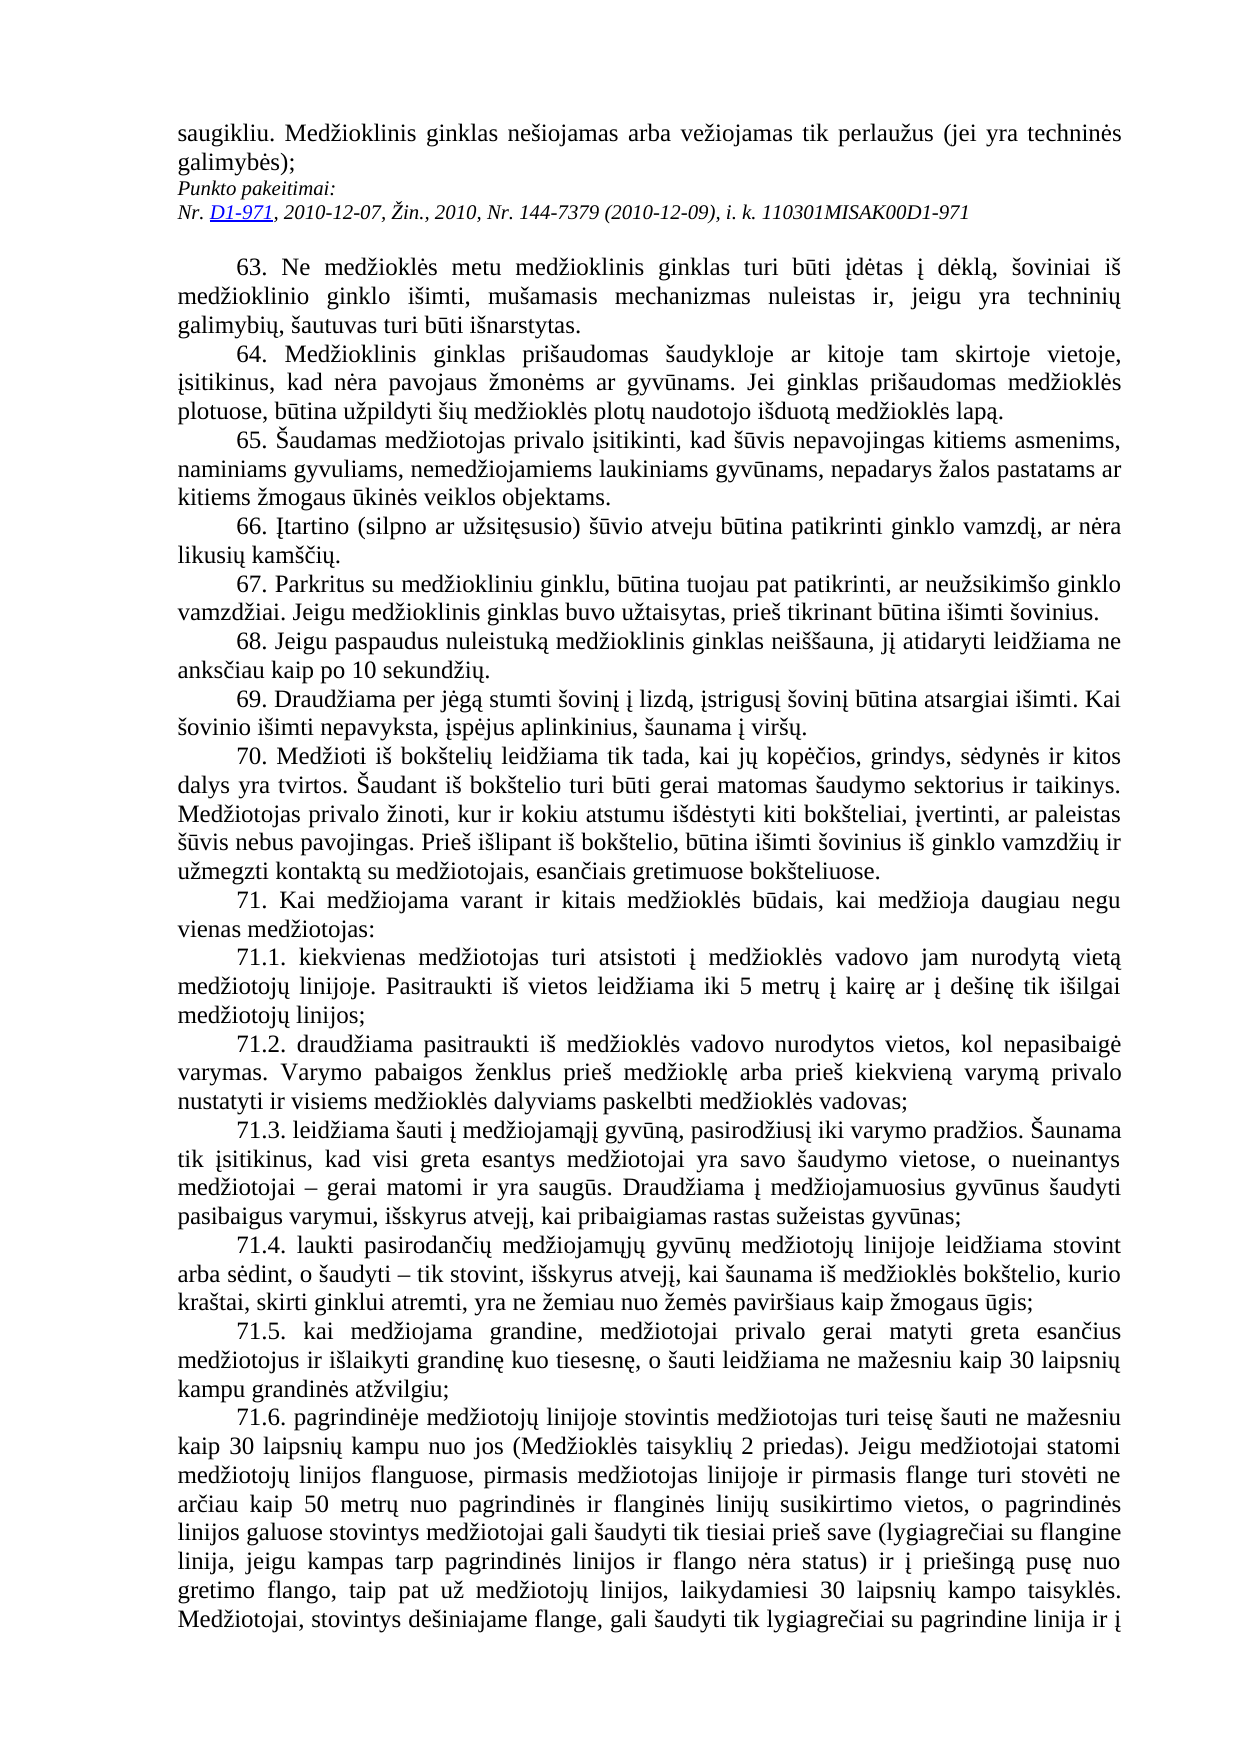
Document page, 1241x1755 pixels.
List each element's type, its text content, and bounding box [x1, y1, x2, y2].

text 71. Kai medžiojama varant ir kitais medžioklės būdais, kai medžioja daugiau negu vienas medžiotojas: [177, 885, 1122, 942]
text 71.4. laukti pasirodančių medžiojamųjų gyvūnų medžiotojų linijoje leidžiama stovint arba sėdint, o šaudyti – tik stovint, išskyrus atvejį, kai šaunama iš medžioklės bokštelio, kurio kraštai, skirti ginklui atremti, yra ne žemiau nuo žemės paviršiaus kaip žmogaus ūgis; [177, 1230, 1122, 1316]
text 65. Šaudamas medžiotojas privalo įsitikinti, kad šūvis nepavojingas kitiems asmenims, naminiams gyvuliams, nemedžiojamiems laukiniams gyvūnams, nepadarys žalos pastatams ar kitiems žmogaus ūkinės veiklos objektams. [177, 425, 1122, 511]
text Nr. D1-971, 2010-12-07, Žin., 2010, Nr. 144-7379 (2010-12-09), i. k. 110301MISAK00D1-971 [177, 200, 1122, 224]
text 71.3. leidžiama šauti į medžiojamąjį gyvūną, pasirodžiusį iki varymo pradžios. Šaunama tik įsitikinus, kad visi greta esantys medžiotojai yra savo šaudymo vietose, o nueinantys medžiotojai – gerai matomi ir yra saugūs. Draudžiama į medžiojamuosius gyvūnus šaudyti pasibaigus varymui, išskyrus atvejį, kai pribaigiamas rastas sužeistas gyvūnas; [177, 1115, 1122, 1230]
text 67. Parkritus su medžiokliniu ginklu, būtina tuojau pat patikrinti, ar neužsikimšo ginklo vamzdžiai. Jeigu medžioklinis ginklas buvo užtaisytas, prieš tikrinant būtina išimti šovinius. [177, 569, 1122, 626]
text 63. Ne medžioklės metu medžioklinis ginklas turi būti įdėtas į dėklą, šoviniai iš medžioklinio ginklo išimti, mušamasis mechanizmas nuleistas ir, jeigu yra techninių galimybių, šautuvas turi būti išnarstytas. [177, 252, 1122, 339]
text Punkto pakeitimai: [177, 176, 1122, 200]
text 68. Jeigu paspaudus nuleistuką medžioklinis ginklas neiššauna, jį atidaryti leidžiama ne anksčiau kaip po 10 sekundžių. [177, 626, 1122, 684]
text 64. Medžioklinis ginklas prišaudomas šaudykloje ar kitoje tam skirtoje vietoje, įsitikinus, kad nėra pavojaus žmonėms ar gyvūnams. Jei ginklas prišaudomas medžioklės plotuose, būtina užpildyti šių medžioklės plotų naudotojo išduotą medžioklės lapą. [177, 339, 1122, 425]
text 71.6. pagrindinėje medžiotojų linijoje stovintis medžiotojas turi teisę šauti ne mažesniu kaip 30 laipsnių kampu nuo jos (Medžioklės taisyklių 2 priedas). Jeigu medžiotojai statomi medžiotojų linijos flanguose, pirmasis medžiotojas linijoje ir pirmasis flange turi stovėti ne arčiau kaip 50 metrų nuo pagrindinės ir flanginės linijų susikirtimo vietos, o pagrindinės linijos galuose stovintys medžiotojai gali šaudyti tik tiesiai prieš save (lygiagrečiai su flangine linija, jeigu kampas tarp pagrindinės linijos ir flango nėra status) ir į priešingą pusę nuo gretimo flango, taip pat už medžiotojų linijos, laikydamiesi 30 laipsnių kampo taisyklės. Medžiotojai, stovintys dešiniajame flange, gali šaudyti tik lygiagrečiai su pagrindine linija ir į [177, 1402, 1122, 1632]
text 71.1. kiekvienas medžiotojas turi atsistoti į medžioklės vadovo jam nurodytą vietą medžiotojų linijoje. Pasitraukti iš vietos leidžiama iki 5 metrų į kairę ar į dešinę tik išilgai medžiotojų linijos; [177, 942, 1122, 1029]
text 69. Draudžiama per jėgą stumti šovinį į lizdą, įstrigusį šovinį būtina atsargiai išimti. Kai šovinio išimti nepavyksta, įspėjus aplinkinius, šaunama į viršų. [177, 684, 1122, 741]
text 66. Įtartino (silpno ar užsitęsusio) šūvio atveju būtina patikrinti ginklo vamzdį, ar nėra likusių kamščių. [177, 511, 1122, 569]
text 70. Medžioti iš bokštelių leidžiama tik tada, kai jų kopėčios, grindys, sėdynės ir kitos dalys yra tvirtos. Šaudant iš bokštelio turi būti gerai matomas šaudymo sektorius ir taikinys. Medžiotojas privalo žinoti, kur ir kokiu atstumu išdėstyti kiti bokšteliai, įvertinti, ar paleistas šūvis nebus pavojingas. Prieš išlipant iš bokštelio, būtina išimti šovinius iš ginklo vamzdžių ir užmegzti kontaktą su medžiotojais, esančiais gretimuose bokšteliuose. [177, 741, 1122, 885]
text 71.5. kai medžiojama grandine, medžiotojai privalo gerai matyti greta esančius medžiotojus ir išlaikyti grandinę kuo tiesesnę, o šauti leidžiama ne mažesniu kaip 30 laipsnių kampu grandinės atžvilgiu; [177, 1316, 1122, 1402]
text 71.2. draudžiama pasitraukti iš medžioklės vadovo nurodytos vietos, kol nepasibaigė varymas. Varymo pabaigos ženklus prieš medžioklę arba prieš kiekvieną varymą privalo nustatyti ir visiems medžioklės dalyviams paskelbti medžioklės vadovas; [177, 1029, 1122, 1115]
text saugikliu. Medžioklinis ginklas nešiojamas arba vežiojamas tik perlaužus (jei yra techninės galimybės); [177, 118, 1122, 176]
